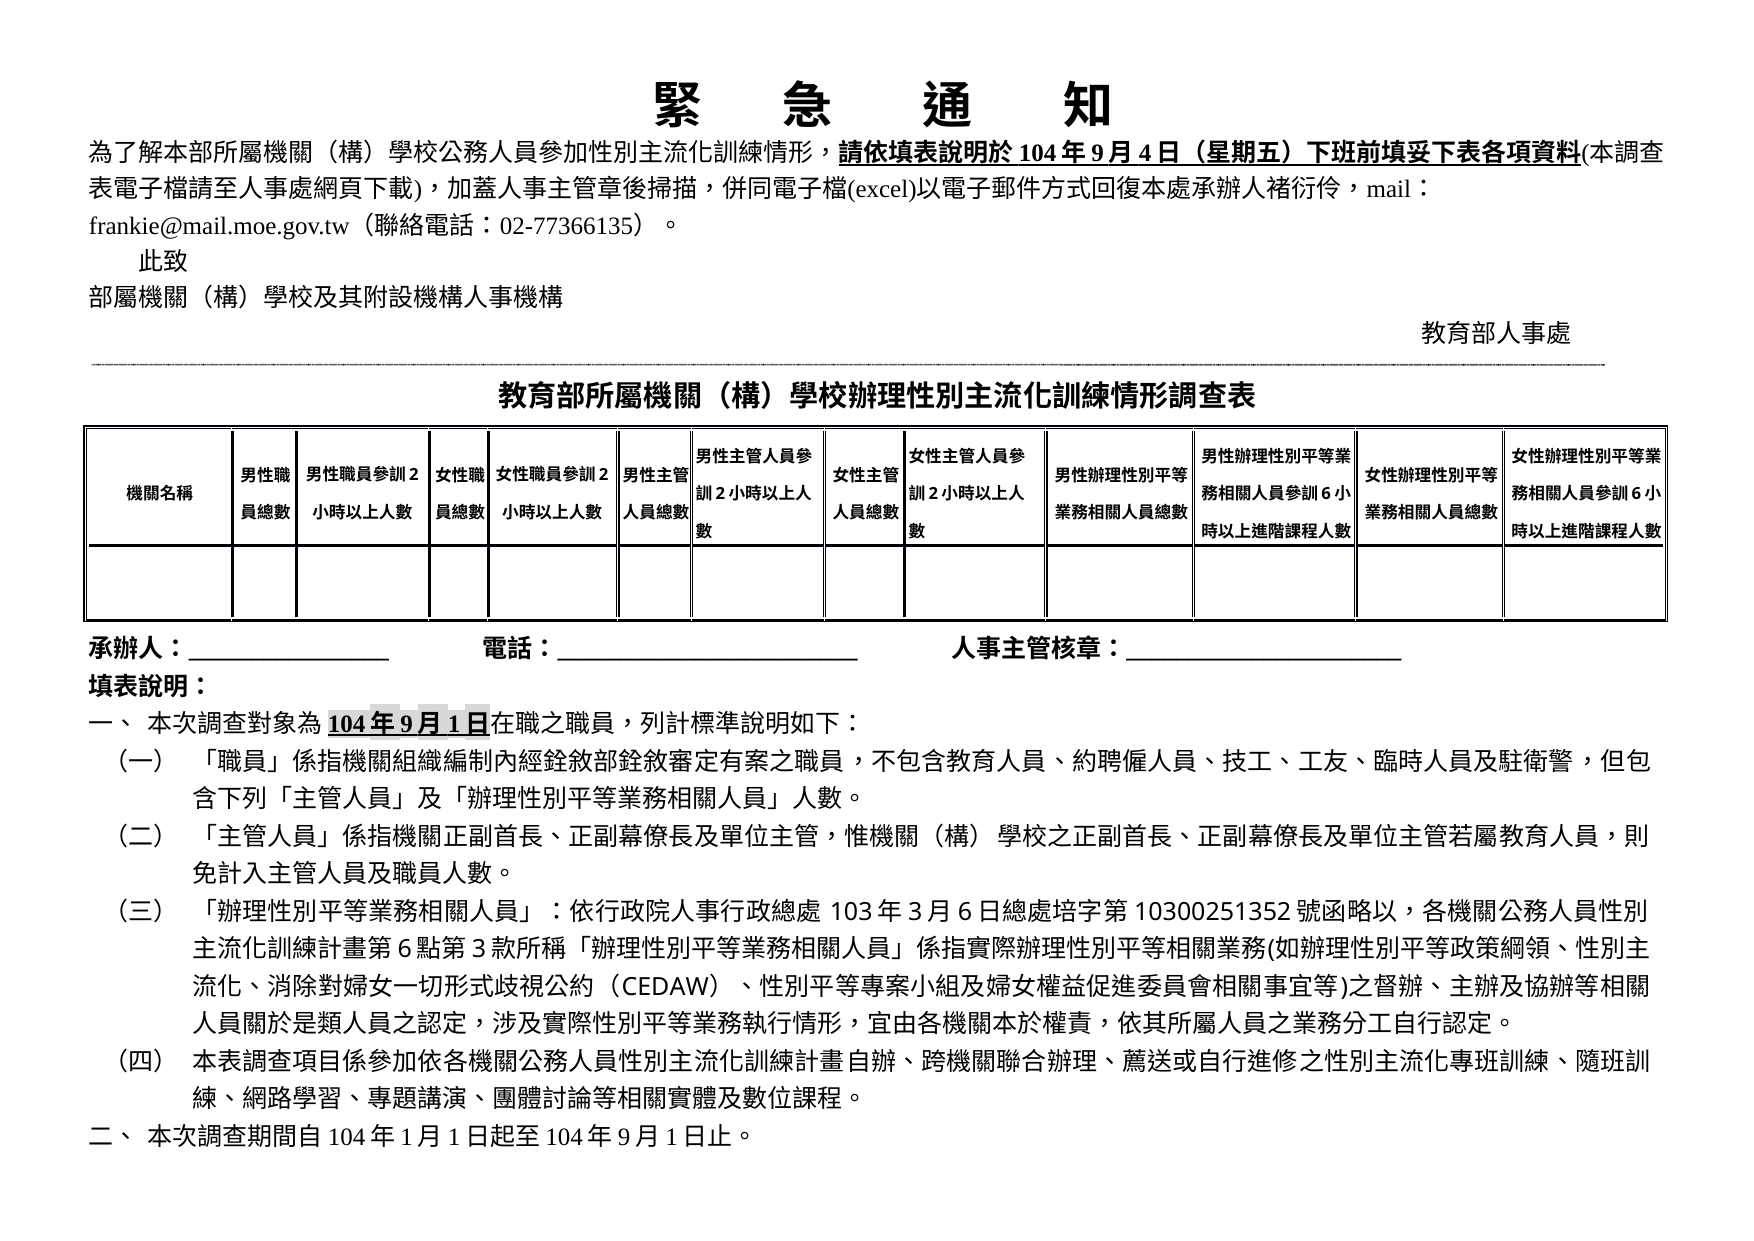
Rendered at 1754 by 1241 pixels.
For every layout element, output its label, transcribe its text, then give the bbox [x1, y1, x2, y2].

text 承辦人：________________ 電話：________________________ 人事主管核章：______________________ [89, 622, 1665, 659]
table_header 女性辦理性別平等業務相關人員總數 [1356, 429, 1504, 544]
table_cell [232, 547, 296, 619]
text 緊 急 通 知 [89, 58, 1665, 133]
text 教育部人事處 [89, 314, 1572, 350]
text 部屬機關（構）學校及其附設機構人事機構 [89, 278, 1665, 314]
table_header 女性辦理性別平等業務相關人員參訓6小時以上進階課程人數 [1504, 429, 1665, 544]
table_cell [296, 547, 429, 619]
text 教育部所屬機關（構）學校辦理性別主流化訓練情形調查表 [89, 350, 1665, 425]
list 本次調查對象為104年9月1日在職之職員，列計標準說明如下： [89, 697, 1665, 734]
table_cell [904, 544, 1046, 619]
table_cell [825, 547, 904, 619]
table_cell [87, 544, 232, 619]
table_cell [1194, 544, 1356, 619]
table_header 女性職員總數 [429, 427, 488, 544]
table_cell [1504, 544, 1665, 619]
list 本次調查期間自104年1月1日起至104年9月1日止。 [89, 1109, 1665, 1147]
table_cell [1046, 547, 1194, 619]
table_cell [488, 544, 618, 619]
table_header 女性主管人員參訓2小時以上人數 [904, 427, 1046, 544]
table_header 「職員」係指機關組織編制內經銓敘部銓敘審定有案之職員，不包含教育人員、約聘僱人員、技工、工友、臨時人員及駐衛警，但包含下列「主管人員」及「辦理性別平等業務相關人員」人數。 「主管人員」係指機關正副首長、正副幕僚長及單位主管，惟機關（構）學校之正副首長、正副幕僚長及單位主管若屬教育人員，則免計入主管人員及職員人數。 「辦理性別平等業務相關人員」：依行政院人事行政總處103年3月6日總處培字第10300251352號函略以，各機關公務人員性別主流化訓練計畫第6點第3款所稱「辦理性別平等業務相關人員」係指實際辦理性別平等相關業務(如辦理性別平等政策綱領、性別主流化、消除對婦女一切形式歧視公約（CEDAW）、性別平等專案小組及婦女權益促進委員會相關事宜等)之督辦、主辦及協辦等相關人員關於是類人員之認定，涉及實際性別平等業務執行情形，宜由各機關本於權責，依其所屬人員之業務分工自行認定。 本表調查項目係參加依各機關公務人員性別主流化訓練計畫自辦、跨機關聯合辦理、薦送或自行進修之性別主流化專班訓練、隨班訓練、網路學習、專題講演、團體討論等相關實體及數位課程。 [87, 735, 1654, 1109]
text 為了解本部所屬機關（構）學校公務人員參加性別主流化訓練情形，請依填表說明於104年9月4日（星期五）下班前填妥下表各項資料(本調查表電子檔請至人事處網頁下載)，加蓋人事主管章後掃描，併同電子檔(excel)以電子郵件方式回復本處承辦人褚衍伶，mail：frankie@mail.moe.gov.tw（聯絡電話：02-77366135）。 [89, 133, 1665, 241]
text 填表說明： [89, 659, 1665, 697]
table_cell [618, 547, 692, 619]
table_header 男性主管人員參訓2小時以上人數 [692, 429, 824, 544]
table_header 男性辦理性別平等業務相關人員參訓6小時以上進階課程人數 [1194, 427, 1356, 544]
table_header 男性職員參訓2小時以上人數 [296, 427, 429, 544]
table_header 男性職員總數 [232, 429, 296, 544]
table_cell [1356, 547, 1504, 619]
table_cell [692, 547, 824, 619]
text 此致 [89, 241, 1665, 278]
table_header 機關名稱 [87, 427, 232, 544]
table_header 女性職員參訓2小時以上人數 [488, 427, 618, 544]
table_header 女性主管人員總數 [825, 429, 904, 544]
table_header 男性主管人員總數 [618, 429, 692, 544]
table_header 男性辦理性別平等業務相關人員總數 [1046, 429, 1194, 544]
table_cell [429, 547, 488, 619]
